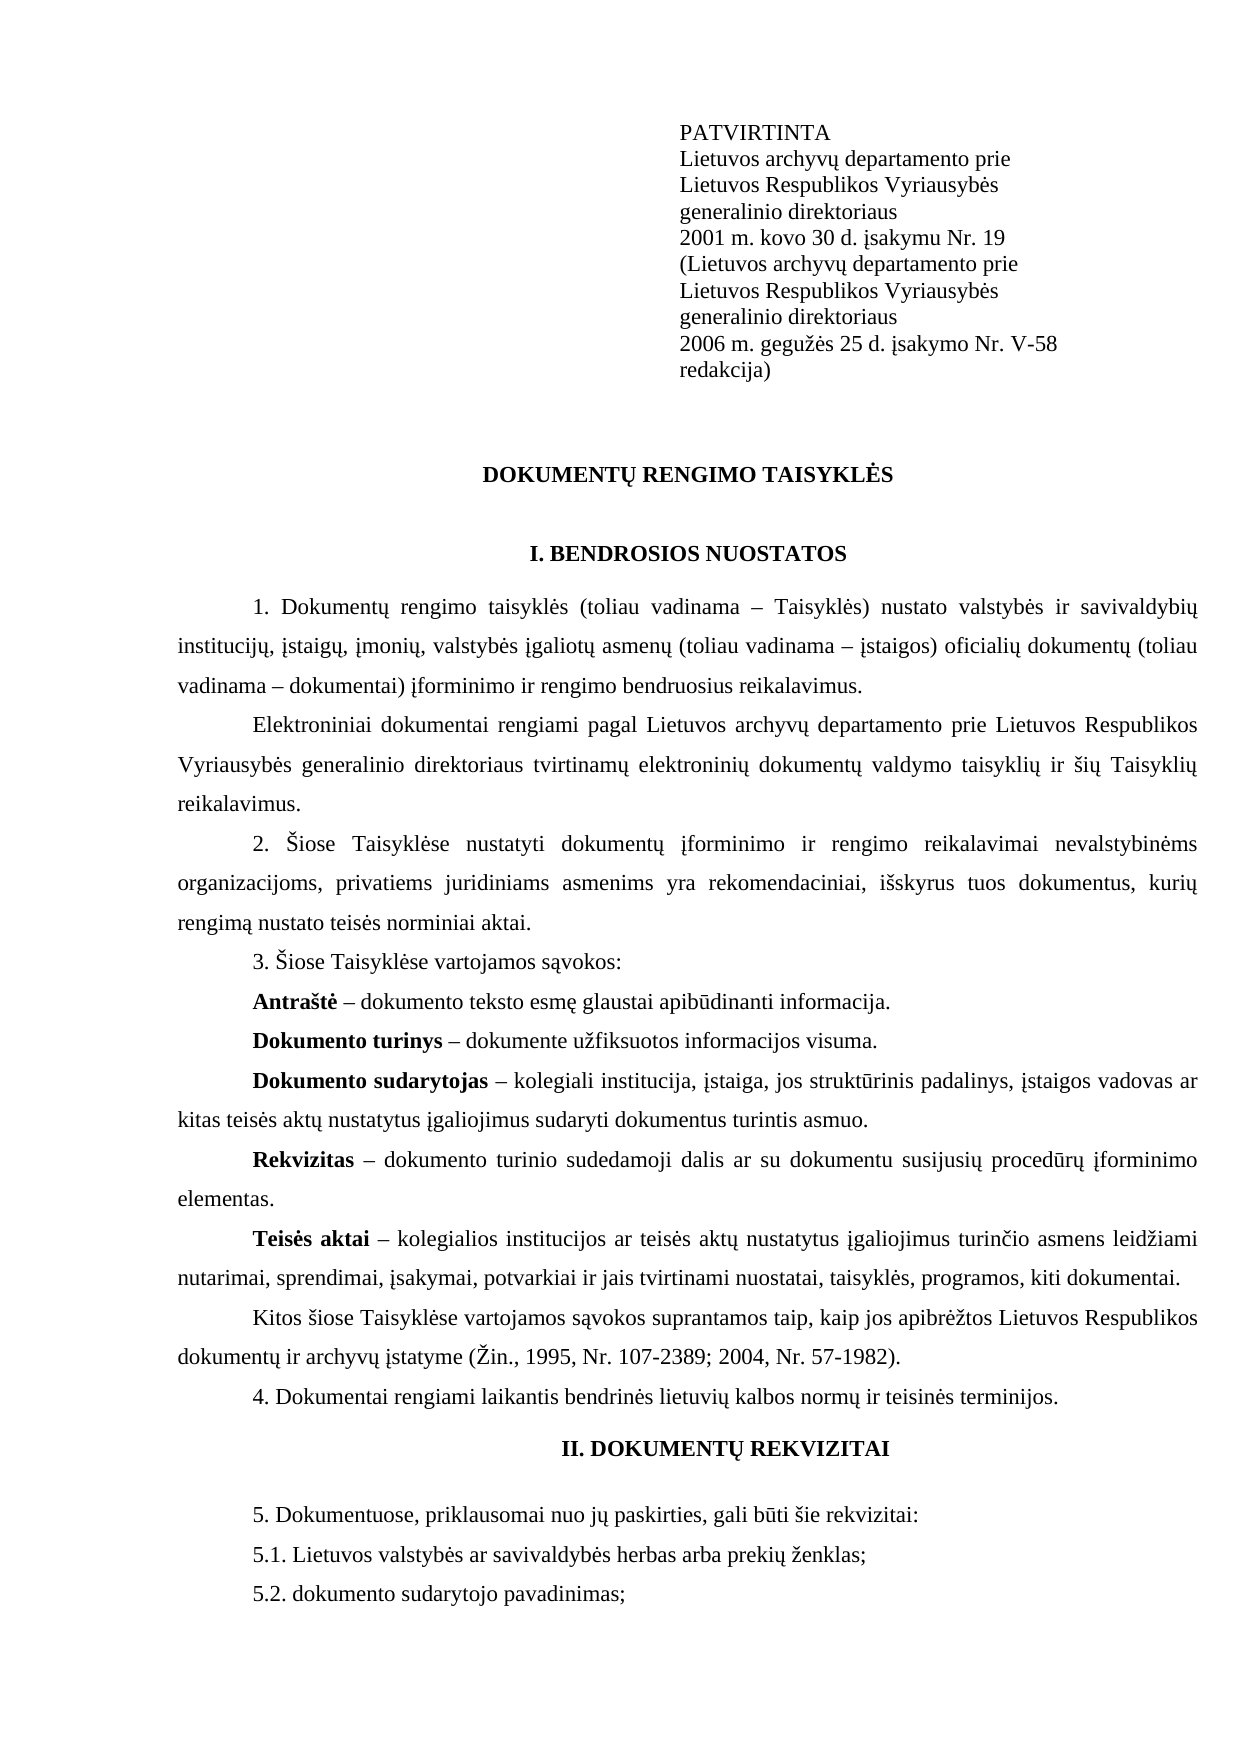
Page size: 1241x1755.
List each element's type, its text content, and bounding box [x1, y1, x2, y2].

text Kitos šiose Taisyklėse vartojamos sąvokos suprantamos taip, kaip jos apibrėžtos Lietuvos Respublikos dokumentų ir archyvų įstatyme (Žin., 1995, Nr. 107-2389; 2004, Nr. 57-1982). [177, 1304, 1199, 1369]
text 5. Dokumentuose, priklausomai nuo jų paskirties, gali būti šie rekvizitai: [177, 1501, 1199, 1528]
text (Lietuvos archyvų departamento prie [679, 251, 1199, 277]
text Rekvizitas – dokumento turinio sudedamoji dalis ar su dokumentu susijusių procedūrų įforminimo elementas. [177, 1146, 1199, 1212]
text generalinio direktoriaus [679, 303, 1199, 329]
text 2001 m. kovo 30 d. įsakymu Nr. 19 [679, 224, 1199, 251]
text redakcija) [679, 356, 1199, 382]
subtitle I. BENDROSIOS NUOSTATOS [177, 540, 1199, 567]
text 3. Šiose Taisyklėse vartojamos sąvokos: [177, 948, 1199, 975]
text 1. Dokumentų rengimo taisyklės (toliau vadinama – Taisyklės) nustato valstybės ir savivaldybių institucijų, įstaigų, įmonių, valstybės įgaliotų asmenų (toliau vadinama – įstaigos) oficialių dokumentų (toliau vadinama – dokumentai) įforminimo ir rengimo bendruosius reikalavimus. [177, 593, 1199, 698]
text Elektroniniai dokumentai rengiami pagal Lietuvos archyvų departamento prie Lietuvos Respublikos Vyriausybės generalinio direktoriaus tvirtinamų elektroninių dokumentų valdymo taisyklių ir šių Taisyklių reikalavimus. [177, 712, 1199, 817]
text 2. Šiose Taisyklėse nustatyti dokumentų įforminimo ir rengimo reikalavimai nevalstybinėms organizacijoms, privatiems juridiniams asmenims yra rekomendaciniai, išskyrus tuos dokumentus, kurių rengimą nustato teisės norminiai aktai. [177, 830, 1199, 935]
text Dokumento turinys – dokumente užfiksuotos informacijos visuma. [177, 1027, 1199, 1054]
text generalinio direktoriaus [679, 198, 1199, 224]
subtitle PATVIRTINTA [679, 119, 1199, 145]
text 2006 m. gegužės 25 d. įsakymo Nr. V-58 [679, 329, 1199, 356]
text Teisės aktai – kolegialios institucijos ar teisės aktų nustatytus įgaliojimus turinčio asmens leidžiami nutarimai, sprendimai, įsakymai, potvarkiai ir jais tvirtinami nuostatai, taisyklės, programos, kiti dokumentai. [177, 1225, 1199, 1291]
text Lietuvos archyvų departamento prie [679, 145, 1199, 171]
text 4. Dokumentai rengiami laikantis bendrinės lietuvių kalbos normų ir teisinės terminijos. [177, 1383, 1199, 1409]
text Lietuvos Respublikos Vyriausybės [679, 277, 1199, 303]
subtitle DOKUMENTŲ RENGIMO TAISYKLĖS [177, 461, 1199, 488]
text Lietuvos Respublikos Vyriausybės [679, 171, 1199, 198]
text Antraštė – dokumento teksto esmę glaustai apibūdinanti informacija. [177, 988, 1199, 1014]
text 5.2. dokumento sudarytojo pavadinimas; [252, 1580, 1199, 1607]
text II. DOKUMENTŲ REKVIZITAI [177, 1435, 1199, 1462]
text 5.1. Lietuvos valstybės ar savivaldybės herbas arba prekių ženklas; [252, 1541, 1199, 1567]
text Dokumento sudarytojas – kolegiali institucija, įstaiga, jos struktūrinis padalinys, įstaigos vadovas ar kitas teisės aktų nustatytus įgaliojimus sudaryti dokumentus turintis asmuo. [177, 1067, 1199, 1133]
